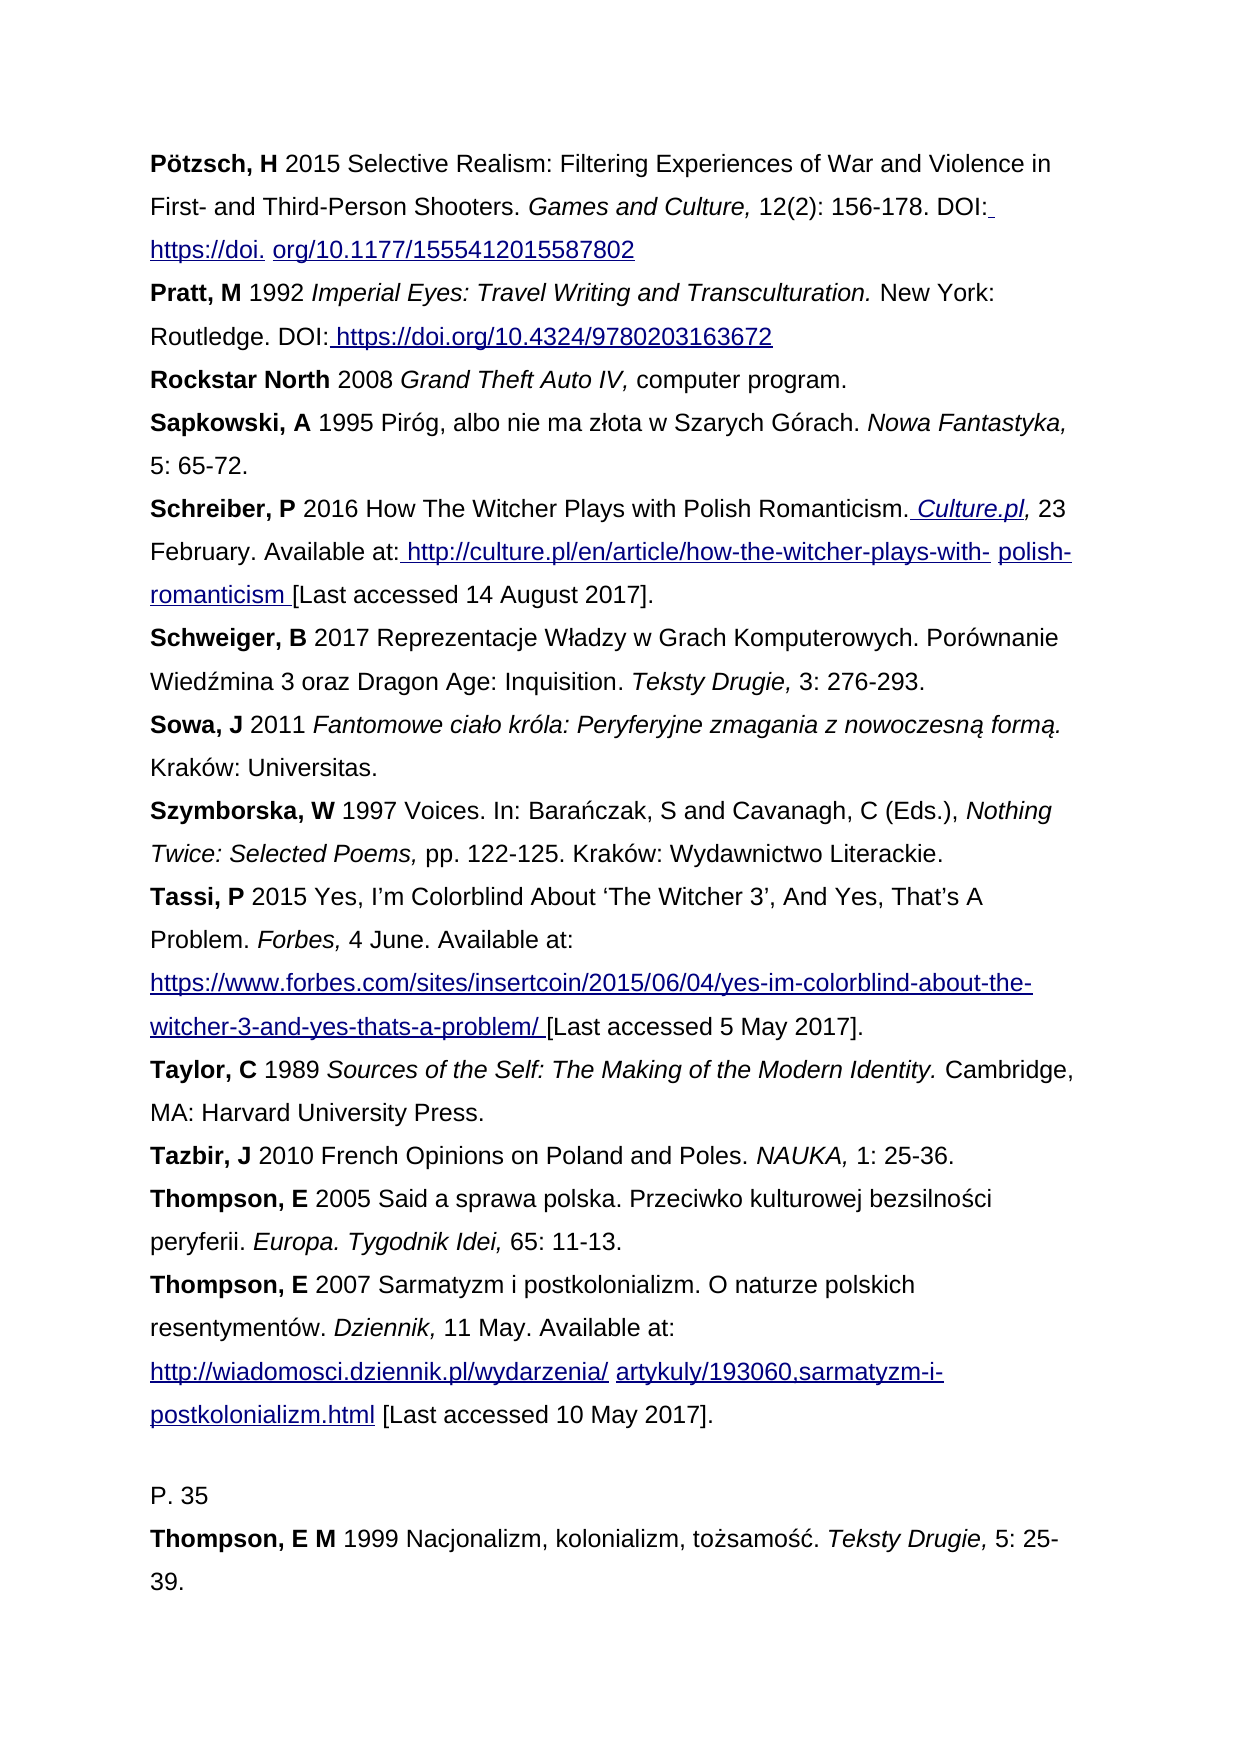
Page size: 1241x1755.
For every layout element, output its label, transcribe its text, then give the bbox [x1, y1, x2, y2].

text Tazbir, J 2010 French Opinions on Poland and Poles. NAUKA, 1: 25-36. [150, 1141, 1091, 1169]
text Sowa, J 2011 Fantomowe ciało króla: Peryferyjne zmagania z nowoczesną formą. Kraków: Universitas. [150, 709, 1091, 781]
text Rockstar North 2008 Grand Theft Auto IV, computer program. [150, 364, 1091, 393]
text Pötzsch, H 2015 Selective Realism: Filtering Experiences of War and Violence in First- and Third-Person Shooters. Games and Culture, 12(2): 156-178. DOI: https://doi. org/10.1177/1555412015587802 [150, 149, 1091, 264]
text P. 35 [150, 1481, 1091, 1510]
text Thompson, E 2007 Sarmatyzm i postkolonializm. O naturze polskich resentymentów. Dziennik, 11 May. Available at: http://wiadomosci.dziennik.pl/wydarzenia/ artykuly/193060,sarmatyzm-i-postkolonializm.html [Last accessed 10 May 2017]. [150, 1270, 1091, 1428]
text Schweiger, B 2017 Reprezentacje Władzy w Grach Komputerowych. Porównanie Wiedźmina 3 oraz Dragon Age: Inquisition. Teksty Drugie, 3: 276-293. [150, 623, 1091, 695]
text Thompson, E 2005 Said a sprawa polska. Przeciwko kulturowej bezsilności peryferii. Europa. Tygodnik Idei, 65: 11-13. [150, 1184, 1091, 1256]
text Thompson, E M 1999 Nacjonalizm, kolonializm, tożsamość. Teksty Drugie, 5: 25-39. [150, 1524, 1091, 1596]
text Szymborska, W 1997 Voices. In: Barańczak, S and Cavanagh, C (Eds.), Nothing Twice: Selected Poems, pp. 122-125. Kraków: Wydawnictwo Literackie. [150, 796, 1091, 868]
text Schreiber, P 2016 How The Witcher Plays with Polish Romanticism. Culture.pl, 23 February. Available at: http://culture.pl/en/article/how-the-witcher-plays-with- polish-romanticism [Last accessed 14 August 2017]. [150, 494, 1091, 609]
text Sapkowski, A 1995 Piróg, albo nie ma złota w Szarych Górach. Nowa Fantastyka, 5: 65-72. [150, 408, 1091, 479]
text Pratt, M 1992 Imperial Eyes: Travel Writing and Transculturation. New York: Routledge. DOI: https://doi.org/10.4324/9780203163672 [150, 278, 1091, 350]
text Taylor, C 1989 Sources of the Self: The Making of the Modern Identity. Cambridge, MA: Harvard University Press. [150, 1054, 1091, 1126]
text Tassi, P 2015 Yes, I’m Colorblind About ‘The Witcher 3’, And Yes, That’s A Problem. Forbes, 4 June. Available at: https://www.forbes.com/sites/insertcoin/2015/06/04/yes-im-colorblind-about-the-witcher-3-and-yes-thats-a-problem/ [Last accessed 5 May 2017]. [150, 882, 1091, 1040]
